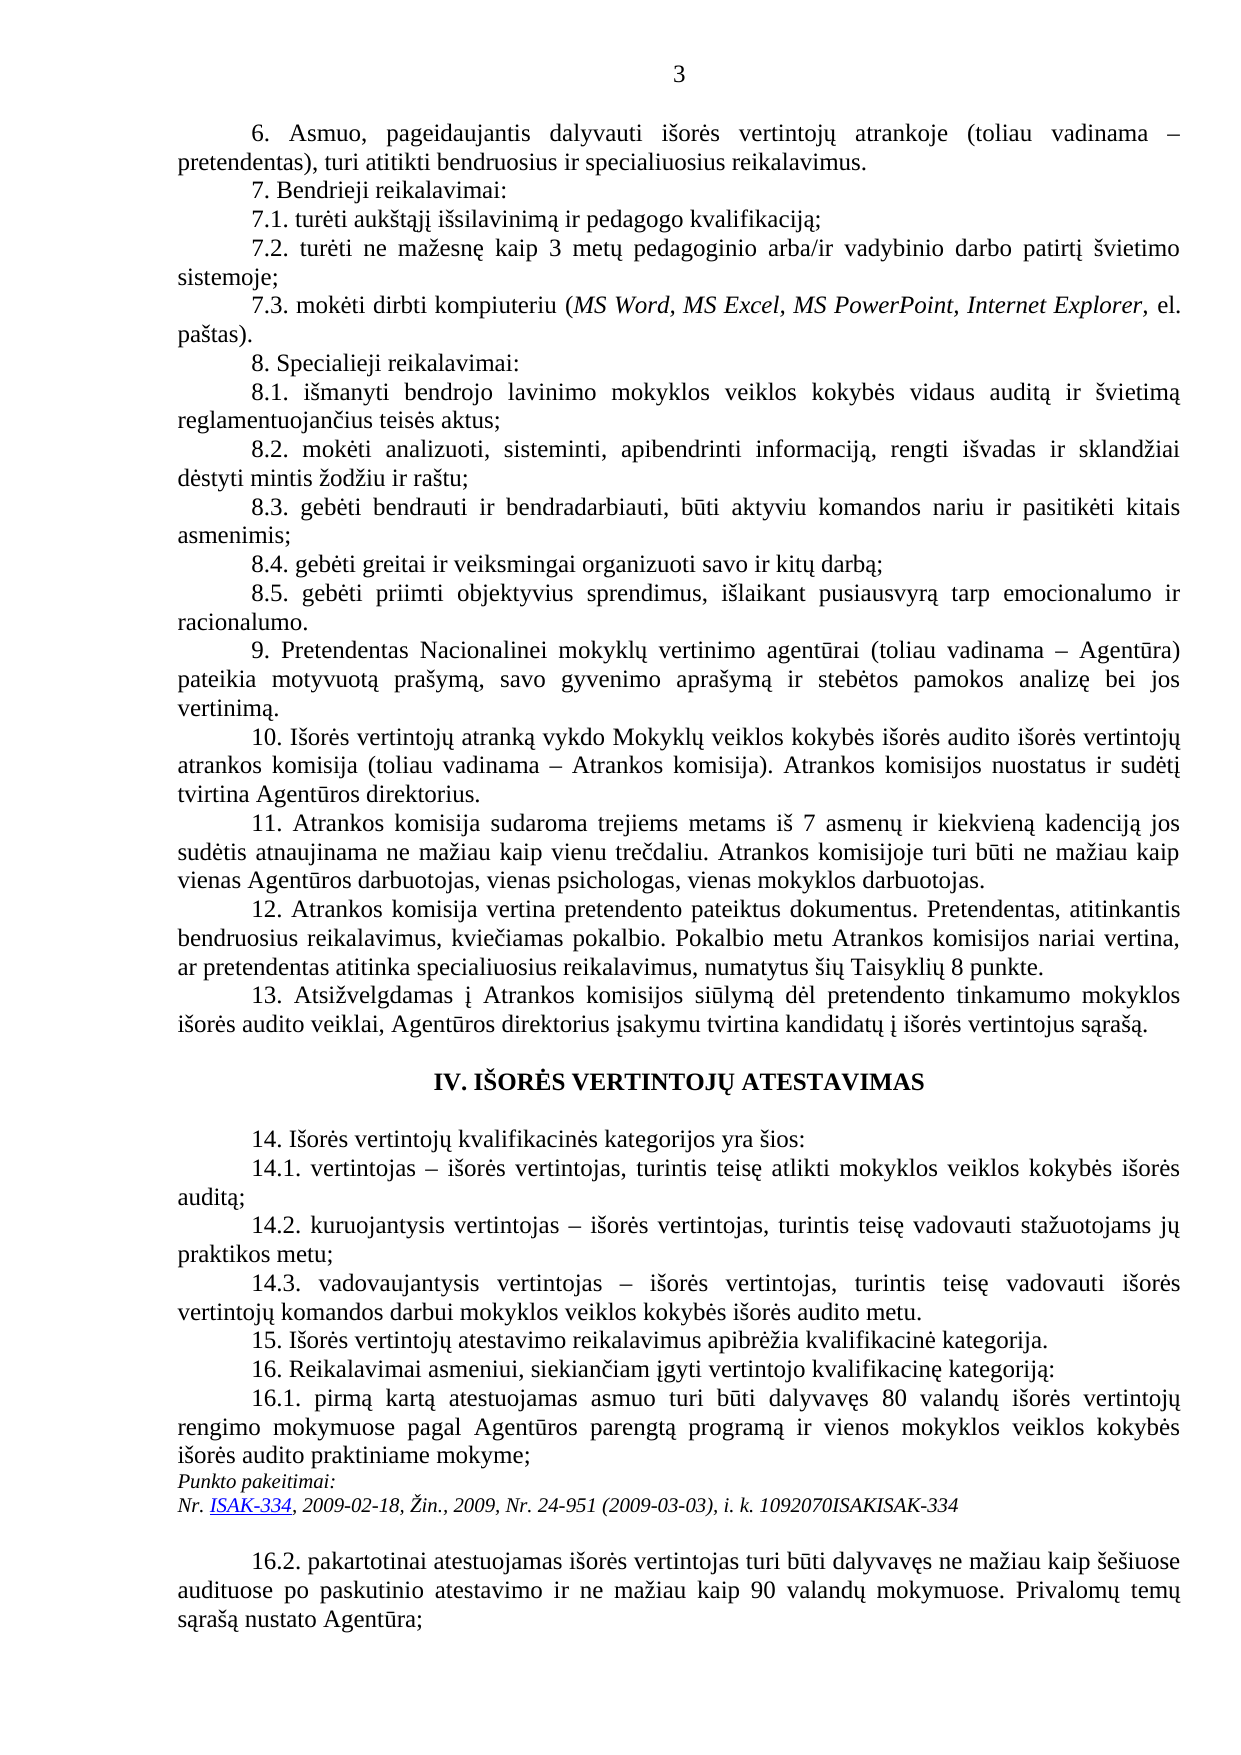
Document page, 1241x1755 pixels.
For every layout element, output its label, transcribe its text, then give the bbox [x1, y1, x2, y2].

text 6. Asmuo, pageidaujantis dalyvauti išorės vertintojų atrankoje (toliau vadinama – pretendentas), turi atitikti bendruosius ir specialiuosius reikalavimus. [177, 118, 1181, 176]
text 16.1. pirmą kartą atestuojamas asmuo turi būti dalyvavęs 80 valandų išorės vertintojų rengimo mokymuose pagal Agentūros parengtą programą ir vienos mokyklos veiklos kokybės išorės audito praktiniame mokyme; [177, 1383, 1181, 1469]
text 13. Atsižvelgdamas į Atrankos komisijos siūlymą dėl pretendento tinkamumo mokyklos išorės audito veiklai, Agentūros direktorius įsakymu tvirtina kandidatų į išorės vertintojus sąrašą. [177, 981, 1181, 1038]
text 14.1. vertintojas – išorės vertintojas, turintis teisę atlikti mokyklos veiklos kokybės išorės auditą; [177, 1153, 1181, 1211]
text 7.3. mokėti dirbti kompiuteriu (MS Word, MS Excel, MS PowerPoint, Internet Explorer, el. paštas). [177, 291, 1181, 348]
text 10. Išorės vertintojų atranką vykdo Mokyklų veiklos kokybės išorės audito išorės vertintojų atrankos komisija (toliau vadinama – Atrankos komisija). Atrankos komisijos nuostatus ir sudėtį tvirtina Agentūros direktorius. [177, 722, 1181, 808]
text 16.2. pakartotinai atestuojamas išorės vertintojas turi būti dalyvavęs ne mažiau kaip šešiuose audituose po paskutinio atestavimo ir ne mažiau kaip 90 valandų mokymuose. Privalomų temų sąrašą nustato Agentūra; [177, 1546, 1181, 1632]
text 12. Atrankos komisija vertina pretendento pateiktus dokumentus. Pretendentas, atitinkantis bendruosius reikalavimus, kviečiamas pokalbio. Pokalbio metu Atrankos komisijos nariai vertina, ar pretendentas atitinka specialiuosius reikalavimus, numatytus šių Taisyklių 8 punkte. [177, 894, 1181, 981]
text 8.3. gebėti bendrauti ir bendradarbiauti, būti aktyviu komandos nariu ir pasitikėti kitais asmenimis; [177, 492, 1181, 549]
text 8. Specialieji reikalavimai: [177, 348, 1181, 377]
text 8.4. gebėti greitai ir veiksmingai organizuoti savo ir kitų darbą; [177, 549, 1181, 578]
text IV. IŠORĖS VERTINTOJŲ ATESTAVIMAS [177, 1067, 1181, 1096]
text 8.5. gebėti priimti objektyvius sprendimus, išlaikant pusiausvyrą tarp emocionalumo ir racionalumo. [177, 578, 1181, 636]
text 14. Išorės vertintojų kvalifikacinės kategorijos yra šios: [177, 1124, 1181, 1153]
text 7.2. turėti ne mažesnę kaip 3 metų pedagoginio arba/ir vadybinio darbo patirtį švietimo sistemoje; [177, 233, 1181, 291]
text 8.1. išmanyti bendrojo lavinimo mokyklos veiklos kokybės vidaus auditą ir švietimą reglamentuojančius teisės aktus; [177, 377, 1181, 434]
text Nr. ISAK-334, 2009-02-18, Žin., 2009, Nr. 24-951 (2009-03-03), i. k. 1092070ISAKISAK-334 [177, 1493, 1181, 1517]
text 7.1. turėti aukštąjį išsilavinimą ir pedagogo kvalifikaciją; [177, 204, 1181, 233]
text 15. Išorės vertintojų atestavimo reikalavimus apibrėžia kvalifikacinė kategorija. [177, 1326, 1181, 1354]
text 9. Pretendentas Nacionalinei mokyklų vertinimo agentūrai (toliau vadinama – Agentūra) pateikia motyvuotą prašymą, savo gyvenimo aprašymą ir stebėtos pamokos analizę bei jos vertinimą. [177, 636, 1181, 722]
text 16. Reikalavimai asmeniui, siekiančiam įgyti vertintojo kvalifikacinę kategoriją: [177, 1354, 1181, 1383]
text 7. Bendrieji reikalavimai: [177, 176, 1181, 204]
text 14.3. vadovaujantysis vertintojas – išorės vertintojas, turintis teisę vadovauti išorės vertintojų komandos darbui mokyklos veiklos kokybės išorės audito metu. [177, 1268, 1181, 1326]
text Punkto pakeitimai: [177, 1469, 1181, 1493]
text 14.2. kuruojantysis vertintojas – išorės vertintojas, turintis teisę vadovauti stažuotojams jų praktikos metu; [177, 1211, 1181, 1268]
text 8.2. mokėti analizuoti, sisteminti, apibendrinti informaciją, rengti išvadas ir sklandžiai dėstyti mintis žodžiu ir raštu; [177, 434, 1181, 492]
text 11. Atrankos komisija sudaroma trejiems metams iš 7 asmenų ir kiekvieną kadenciją jos sudėtis atnaujinama ne mažiau kaip vienu trečdaliu. Atrankos komisijoje turi būti ne mažiau kaip vienas Agentūros darbuotojas, vienas psichologas, vienas mokyklos darbuotojas. [177, 808, 1181, 894]
